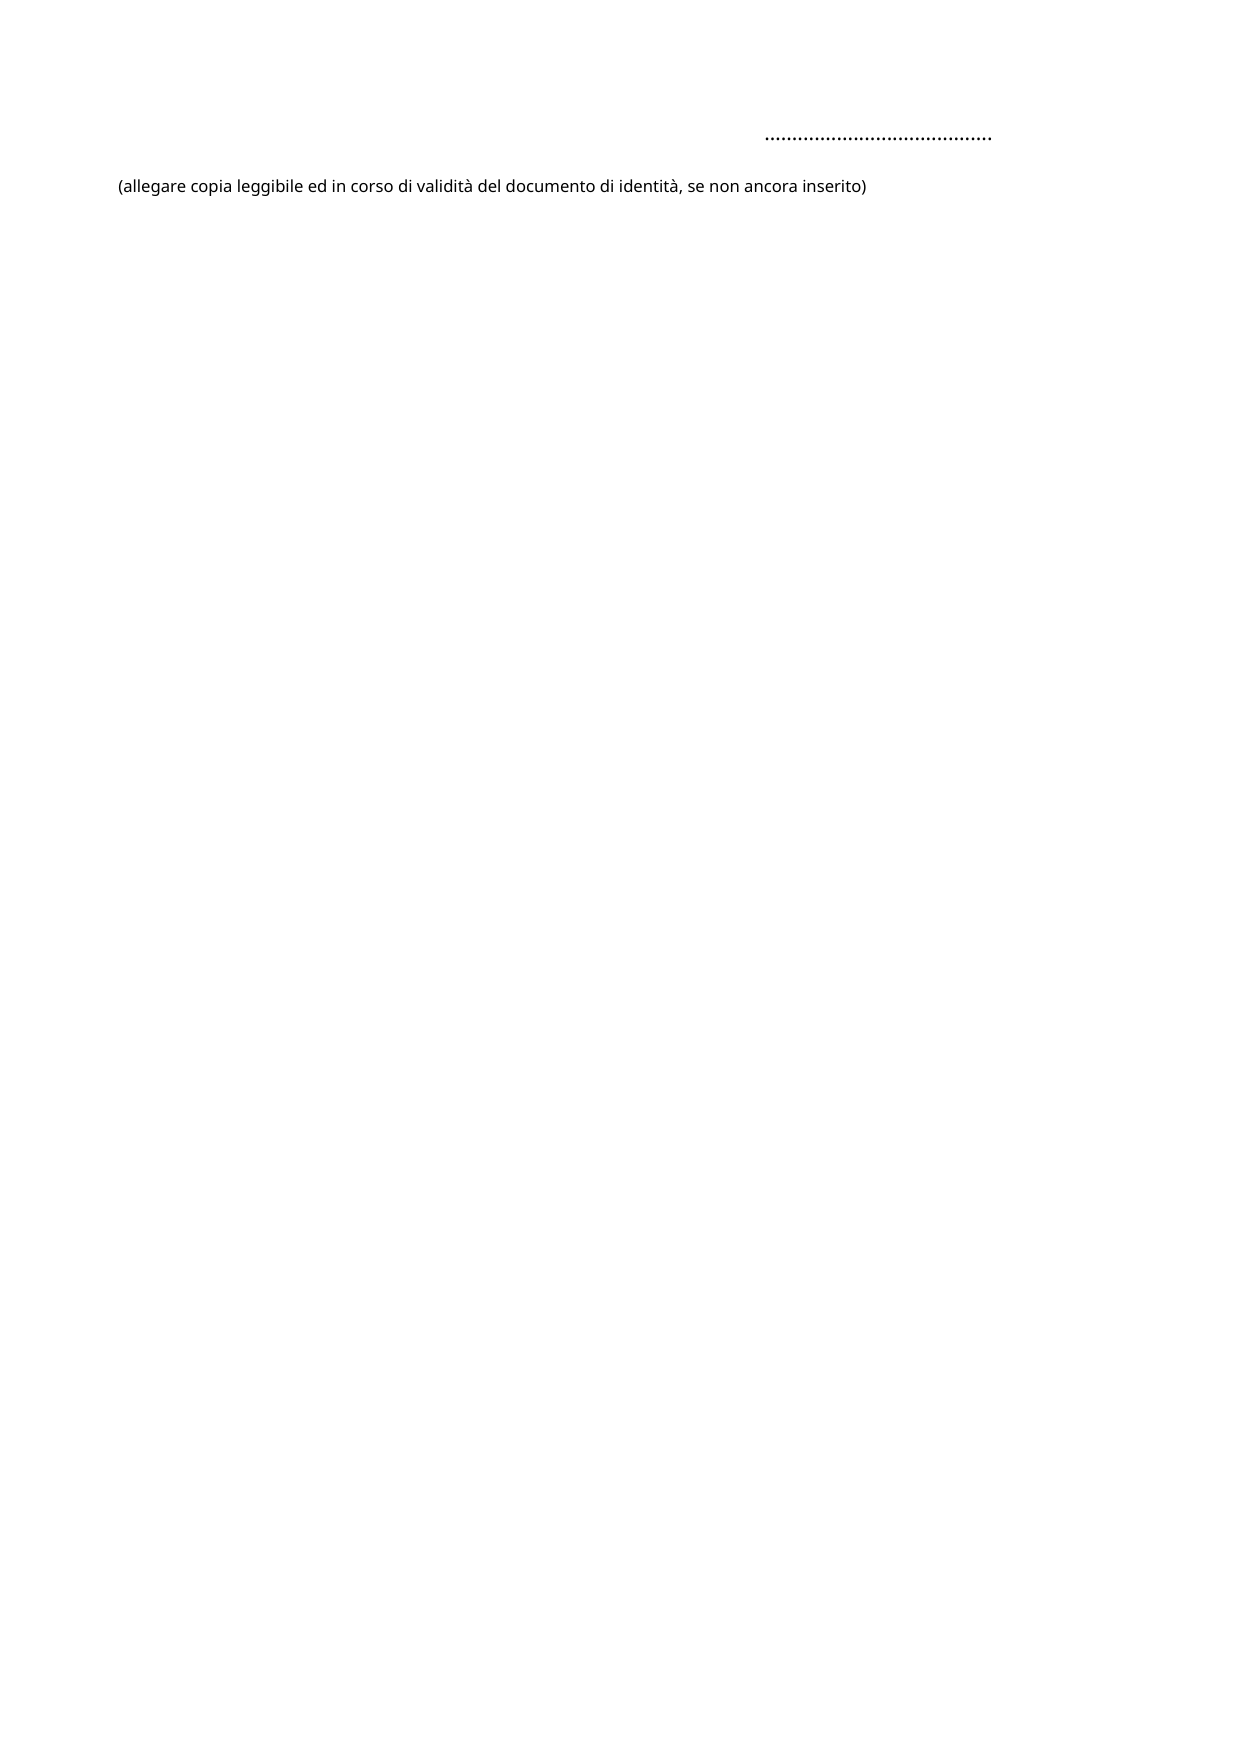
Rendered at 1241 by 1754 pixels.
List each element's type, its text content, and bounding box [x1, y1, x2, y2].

subtitle (allegare copia leggibile ed in corso di validità del documento di identità, se non ancora inserito) [118, 175, 1122, 198]
text …...................................... [694, 118, 1063, 147]
